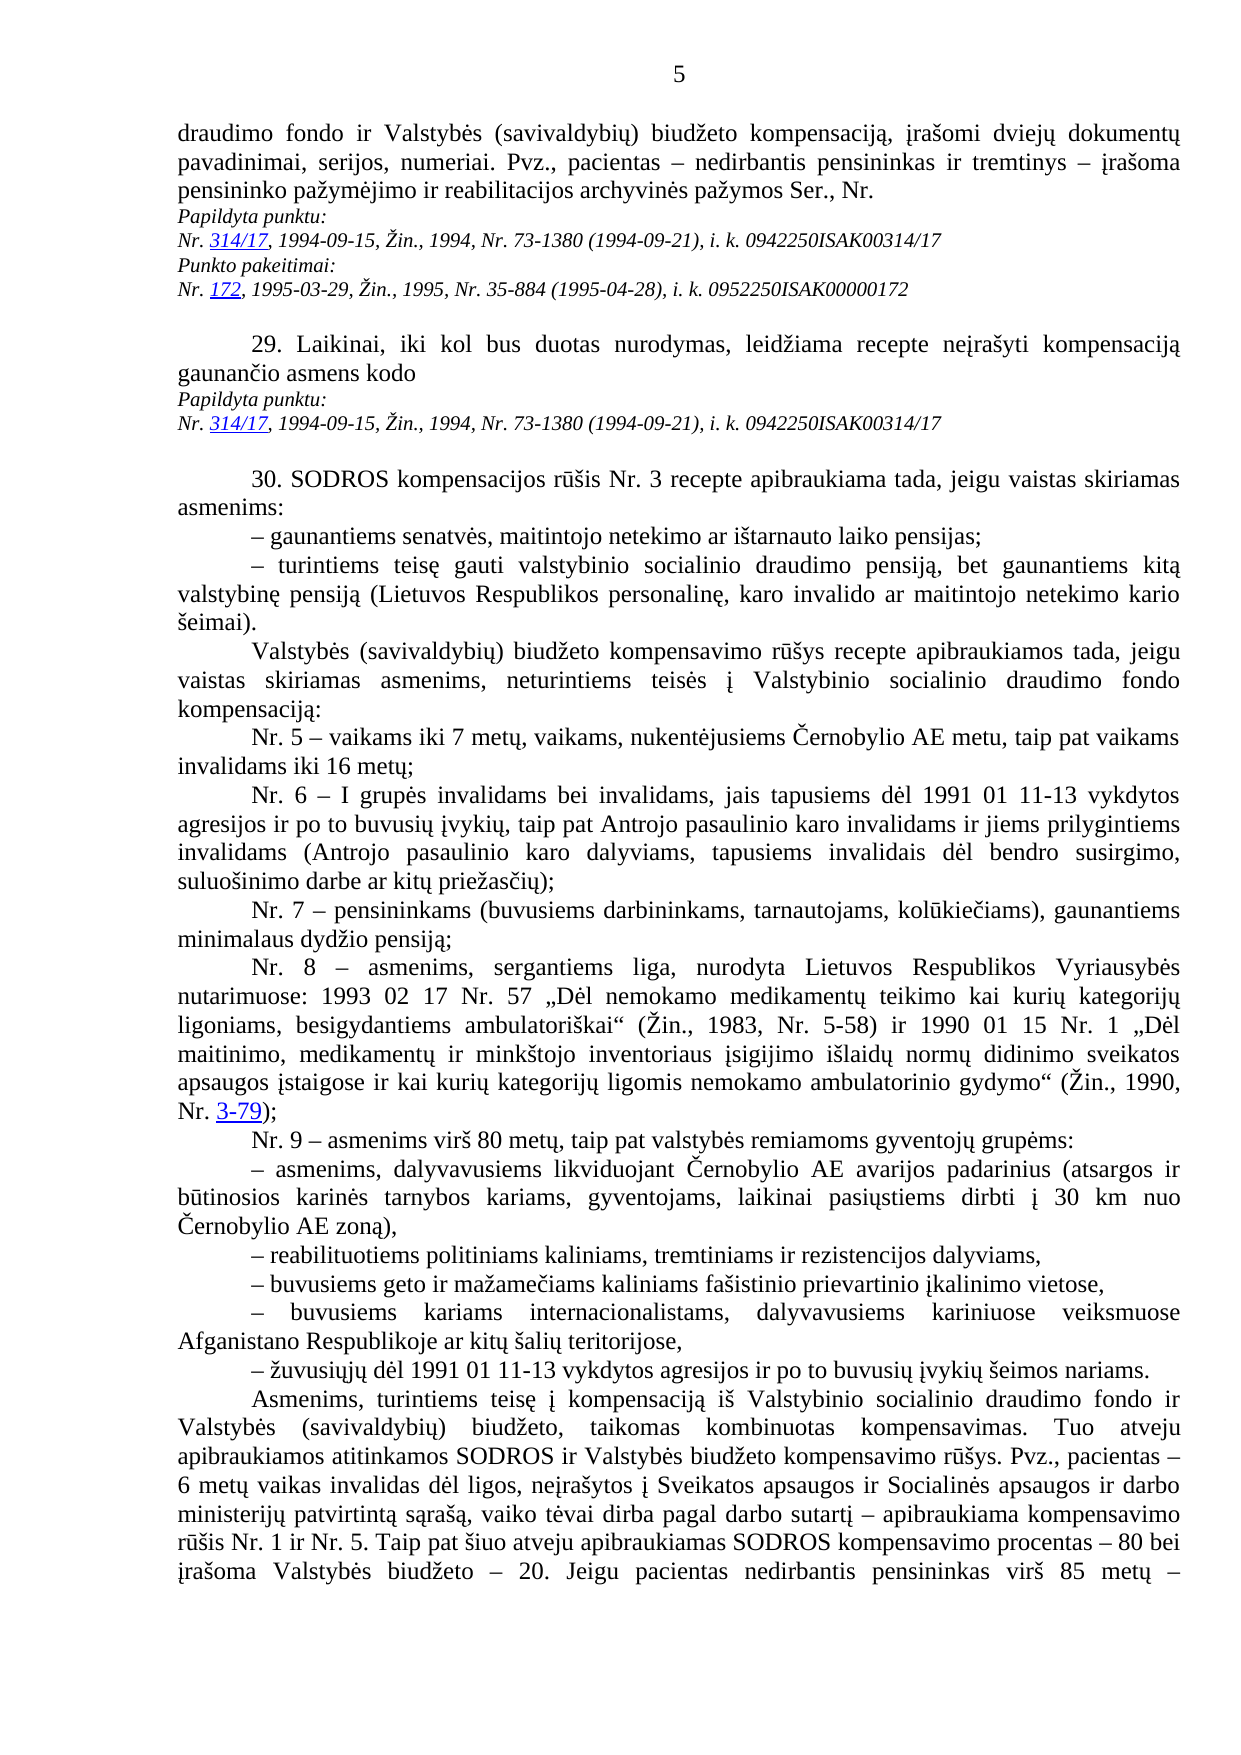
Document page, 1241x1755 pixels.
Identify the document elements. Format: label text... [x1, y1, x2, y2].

text – asmenims, dalyvavusiems likviduojant Černobylio AE avarijos padarinius (atsargos ir būtinosios karinės tarnybos kariams, gyventojams, laikinai pasiųstiems dirbti į 30 km nuo Černobylio AE zoną), [177, 1154, 1181, 1240]
text 29. Laikinai, iki kol bus duotas nurodymas, leidžiama recepte neįrašyti kompensaciją gaunančio asmens kodo [177, 329, 1181, 387]
text Nr. 5 – vaikams iki 7 metų, vaikams, nukentėjusiems Černobylio AE metu, taip pat vaikams invalidams iki 16 metų; [177, 722, 1181, 780]
text Nr. 9 – asmenims virš 80 metų, taip pat valstybės remiamoms gyventojų grupėms: [177, 1125, 1181, 1154]
text Punkto pakeitimai: [177, 252, 1181, 277]
text – žuvusiųjų dėl 1991 01 11-13 vykdytos agresijos ir po to buvusių įvykių šeimos nariams. [177, 1355, 1181, 1384]
text – reabilituotiems politiniams kaliniams, tremtiniams ir rezistencijos dalyviams, [177, 1240, 1181, 1269]
text – buvusiems geto ir mažamečiams kaliniams fašistinio prievartinio įkalinimo vietose, [177, 1269, 1181, 1297]
text Asmenims, turintiems teisę į kompensaciją iš Valstybinio socialinio draudimo fondo ir Valstybės (savivaldybių) biudžeto, taikomas kombinuotas kompensavimas. Tuo atveju apibraukiamos atitinkamos SODROS ir Valstybės biudžeto kompensavimo rūšys. Pvz., pacientas – 6 metų vaikas invalidas dėl ligos, neįrašytos į Sveikatos apsaugos ir Socialinės apsaugos ir darbo ministerijų patvirtintą sąrašą, vaiko tėvai dirba pagal darbo sutartį – apibraukiama kompensavimo rūšis Nr. 1 ir Nr. 5. Taip pat šiuo atveju apibraukiamas SODROS kompensavimo procentas – 80 bei įrašoma Valstybės biudžeto – 20. Jeigu pacientas nedirbantis pensininkas virš 85 metų – [177, 1384, 1181, 1585]
text Papildyta punktu: [177, 387, 1181, 411]
text Nr. 314/17, 1994-09-15, Žin., 1994, Nr. 73-1380 (1994-09-21), i. k. 0942250ISAK00314/17 [177, 228, 1181, 252]
text draudimo fondo ir Valstybės (savivaldybių) biudžeto kompensaciją, įrašomi dviejų dokumentų pavadinimai, serijos, numeriai. Pvz., pacientas – nedirbantis pensininkas ir tremtinys – įrašoma pensininko pažymėjimo ir reabilitacijos archyvinės pažymos Ser., Nr. [177, 118, 1181, 204]
text – buvusiems kariams internacionalistams, dalyvavusiems kariniuose veiksmuose Afganistano Respublikoje ar kitų šalių teritorijose, [177, 1297, 1181, 1355]
text – gaunantiems senatvės, maitintojo netekimo ar ištarnauto laiko pensijas; [177, 521, 1181, 550]
text Nr. 7 – pensininkams (buvusiems darbininkams, tarnautojams, kolūkiečiams), gaunantiems minimalaus dydžio pensiją; [177, 895, 1181, 952]
text – turintiems teisę gauti valstybinio socialinio draudimo pensiją, bet gaunantiems kitą valstybinę pensiją (Lietuvos Respublikos personalinę, karo invalido ar maitintojo netekimo kario šeimai). [177, 550, 1181, 636]
text Nr. 8 – asmenims, sergantiems liga, nurodyta Lietuvos Respublikos Vyriausybės nutarimuose: 1993 02 17 Nr. 57 „Dėl nemokamo medikamentų teikimo kai kurių kategorijų ligoniams, besigydantiems ambulatoriškai“ (Žin., 1983, Nr. 5-58) ir 1990 01 15 Nr. 1 „Dėl maitinimo, medikamentų ir minkštojo inventoriaus įsigijimo išlaidų normų didinimo sveikatos apsaugos įstaigose ir kai kurių kategorijų ligomis nemokamo ambulatorinio gydymo“ (Žin., 1990, Nr. 3-79); [177, 952, 1181, 1125]
text Nr. 172, 1995-03-29, Žin., 1995, Nr. 35-884 (1995-04-28), i. k. 0952250ISAK00000172 [177, 277, 1181, 301]
text Nr. 6 – I grupės invalidams bei invalidams, jais tapusiems dėl 1991 01 11-13 vykdytos agresijos ir po to buvusių įvykių, taip pat Antrojo pasaulinio karo invalidams ir jiems prilygintiems invalidams (Antrojo pasaulinio karo dalyviams, tapusiems invalidais dėl bendro susirgimo, suluošinimo darbe ar kitų priežasčių); [177, 780, 1181, 895]
text Valstybės (savivaldybių) biudžeto kompensavimo rūšys recepte apibraukiamos tada, jeigu vaistas skiriamas asmenims, neturintiems teisės į Valstybinio socialinio draudimo fondo kompensaciją: [177, 636, 1181, 722]
text 30. SODROS kompensacijos rūšis Nr. 3 recepte apibraukiama tada, jeigu vaistas skiriamas asmenims: [177, 464, 1181, 521]
text Nr. 314/17, 1994-09-15, Žin., 1994, Nr. 73-1380 (1994-09-21), i. k. 0942250ISAK00314/17 [177, 411, 1181, 435]
text Papildyta punktu: [177, 204, 1181, 228]
